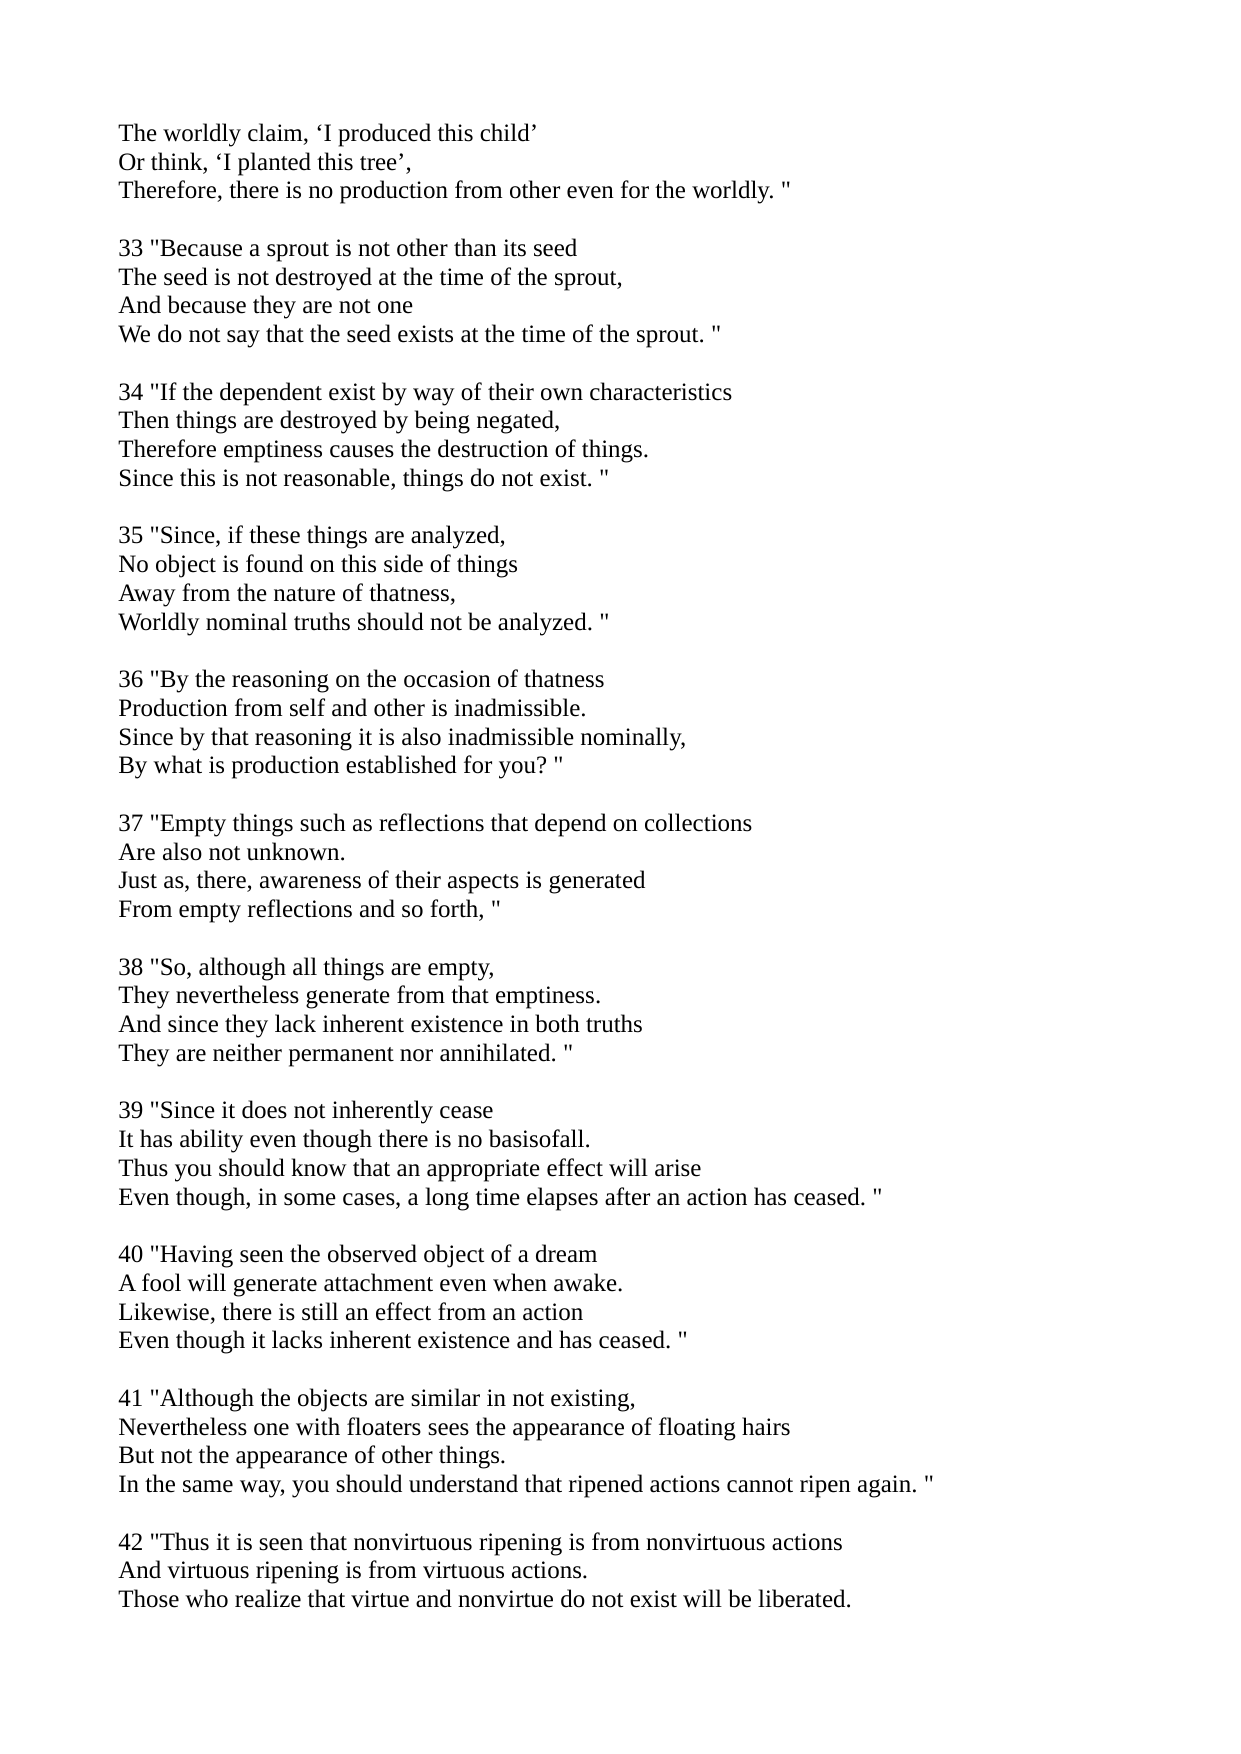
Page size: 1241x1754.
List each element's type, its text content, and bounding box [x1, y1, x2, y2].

text In the same way, you should understand that ripened actions cannot ripen again. " [118, 1469, 1122, 1498]
text Production from self and other is inadmissible. [118, 693, 1122, 722]
text From empty reflections and so forth, " [118, 894, 1122, 923]
text Even though it lacks inherent existence and has ceased. " [118, 1326, 1122, 1354]
text Just as, there, awareness of their aspects is generated [118, 866, 1122, 894]
text Or think, ‘I planted this tree’, [118, 147, 1122, 176]
text We do not say that the seed exists at the time of the sprout. " [118, 319, 1122, 348]
text 33 "Because a sprout is not other than its seed [118, 233, 1122, 262]
text Nevertheless one with floaters sees the appearance of floating hairs [118, 1412, 1122, 1441]
text 38 "So, although all things are empty, [118, 952, 1122, 981]
text And since they lack inherent existence in both truths [118, 1009, 1122, 1038]
text Those who realize that virtue and nonvirtue do not exist will be liberated. [118, 1584, 1122, 1613]
text Therefore, there is no production from other even for the worldly. " [118, 176, 1122, 204]
text Are also not unknown. [118, 837, 1122, 866]
text But not the appearance of other things. [118, 1441, 1122, 1469]
text Even though, in some cases, a long time elapses after an action has ceased. " [118, 1182, 1122, 1211]
text Worldly nominal truths should not be analyzed. " [118, 607, 1122, 636]
text They nevertheless generate from that emptiness. [118, 981, 1122, 1009]
text The seed is not destroyed at the time of the sprout, [118, 262, 1122, 291]
text 40 "Having seen the observed object of a dream [118, 1239, 1122, 1268]
text A fool will generate attachment even when awake. [118, 1268, 1122, 1297]
text Thus you should know that an appropriate effect will arise [118, 1153, 1122, 1182]
text 37 "Empty things such as reflections that depend on collections [118, 808, 1122, 837]
text No object is found on this side of things [118, 549, 1122, 578]
text 35 "Since, if these things are analyzed, [118, 521, 1122, 549]
text 41 "Although the objects are similar in not existing, [118, 1383, 1122, 1412]
text 39 "Since it does not inherently cease [118, 1096, 1122, 1124]
text And because they are not one [118, 291, 1122, 319]
text And virtuous ripening is from virtuous actions. [118, 1556, 1122, 1584]
text Since by that reasoning it is also inadmissible nominally, [118, 722, 1122, 751]
text Therefore emptiness causes the destruction of things. [118, 434, 1122, 463]
text The worldly claim, ‘I produced this child’ [118, 118, 1122, 147]
text Since this is not reasonable, things do not exist. " [118, 463, 1122, 492]
text 34 "If the dependent exist by way of their own characteristics [118, 377, 1122, 406]
text 42 "Thus it is seen that nonvirtuous ripening is from nonvirtuous actions [118, 1527, 1122, 1556]
text Likewise, there is still an effect from an action [118, 1297, 1122, 1326]
text Away from the nature of thatness, [118, 578, 1122, 607]
text By what is production established for you? " [118, 751, 1122, 779]
text Then things are destroyed by being negated, [118, 406, 1122, 434]
text 36 "By the reasoning on the occasion of thatness [118, 664, 1122, 693]
text They are neither permanent nor annihilated. " [118, 1038, 1122, 1067]
text It has ability even though there is no basisofall. [118, 1124, 1122, 1153]
